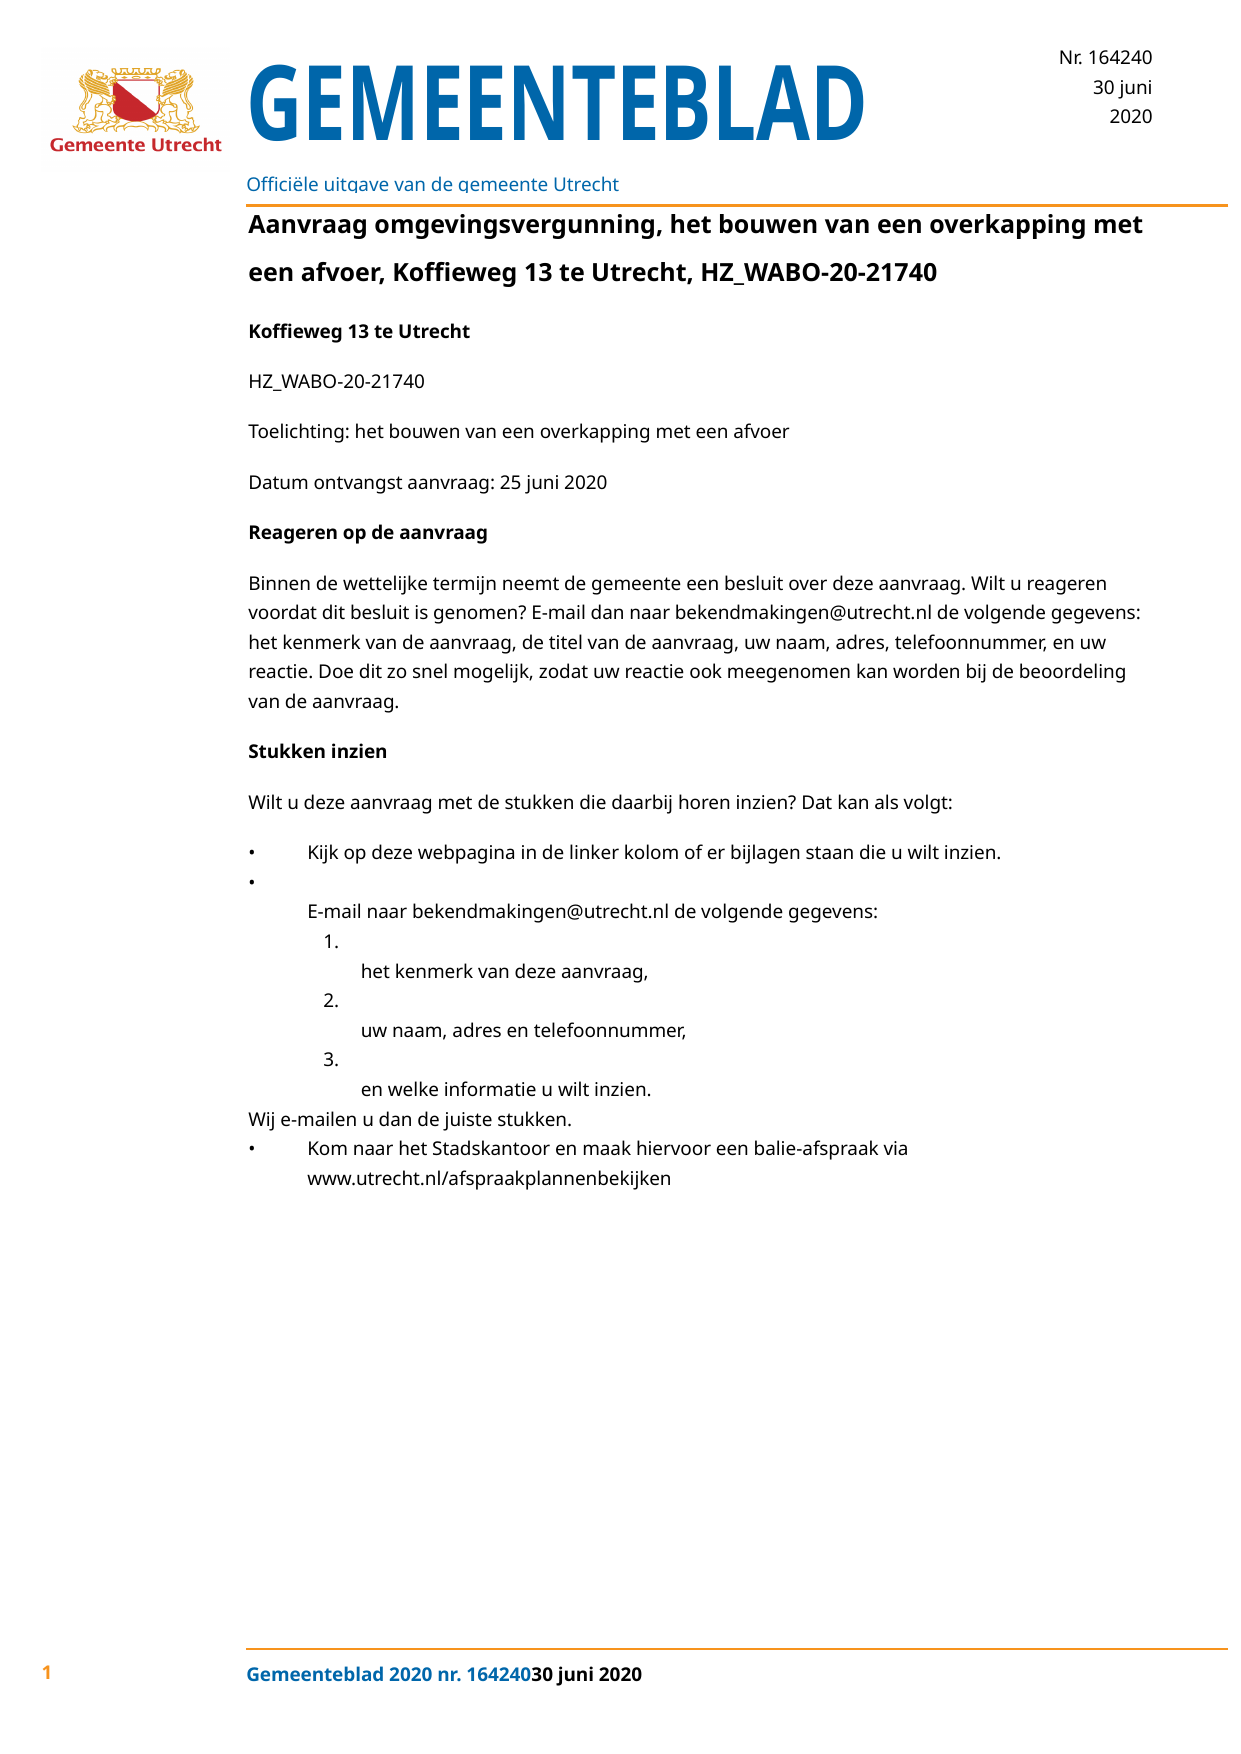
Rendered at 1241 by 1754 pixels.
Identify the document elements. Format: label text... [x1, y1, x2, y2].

list en welke informatie u wilt inzien. [323, 1076, 1152, 1102]
text Stukken inzien [248, 739, 1152, 764]
list uw naam, adres en telefoonnummer, [323, 1017, 1152, 1043]
list Kom naar het Stadskantoor en maak hiervoor een balie-afspraak via www.utrecht.nl/afspraakplannenbekijken [248, 1135, 1152, 1191]
list E-mail naar bekendmakingen@utrecht.nl de volgende gegevens: [248, 899, 1152, 924]
text Binnen de wettelijke termijn neemt de gemeente een besluit over deze aanvraag. Wilt u reageren voordat dit besluit is genomen? E-mail dan naar bekendmakingen@utrecht.nl de volgende gegevens: het kenmerk van de aanvraag, de titel van de aanvraag, uw naam, adres, telefoonnummer, en uw reactie. Doe dit zo snel mogelijk, zodat uw reactie ook meegenomen kan worden bij de beoordeling van de aanvraag. [248, 570, 1152, 714]
picture [41, 47, 231, 172]
text Aanvraag omgevingsvergunning, het bouwen van een overkapping met een afvoer, Koffieweg 13 te Utrecht, HZ_WABO-20-21740 [248, 207, 1152, 288]
text Reageren op de aanvraag [248, 519, 1152, 545]
text Toelichting: het bouwen van een overkapping met een afvoer [248, 419, 1152, 444]
text Koffieweg 13 te Utrecht [248, 318, 1152, 344]
list Kijk op deze webpagina in de linker kolom of er bijlagen staan die u wilt inzien. [248, 839, 1152, 865]
text Wij e-mailen u dan de juiste stukken. [248, 1106, 1152, 1132]
text HZ_WABO-20-21740 [248, 368, 1152, 394]
list het kenmerk van deze aanvraag, [323, 958, 1152, 984]
text Datum ontvangst aanvraag: 25 juni 2020 [248, 469, 1152, 495]
text Wilt u deze aanvraag met de stukken die daarbij horen inzien? Dat kan als volgt: [248, 789, 1152, 815]
